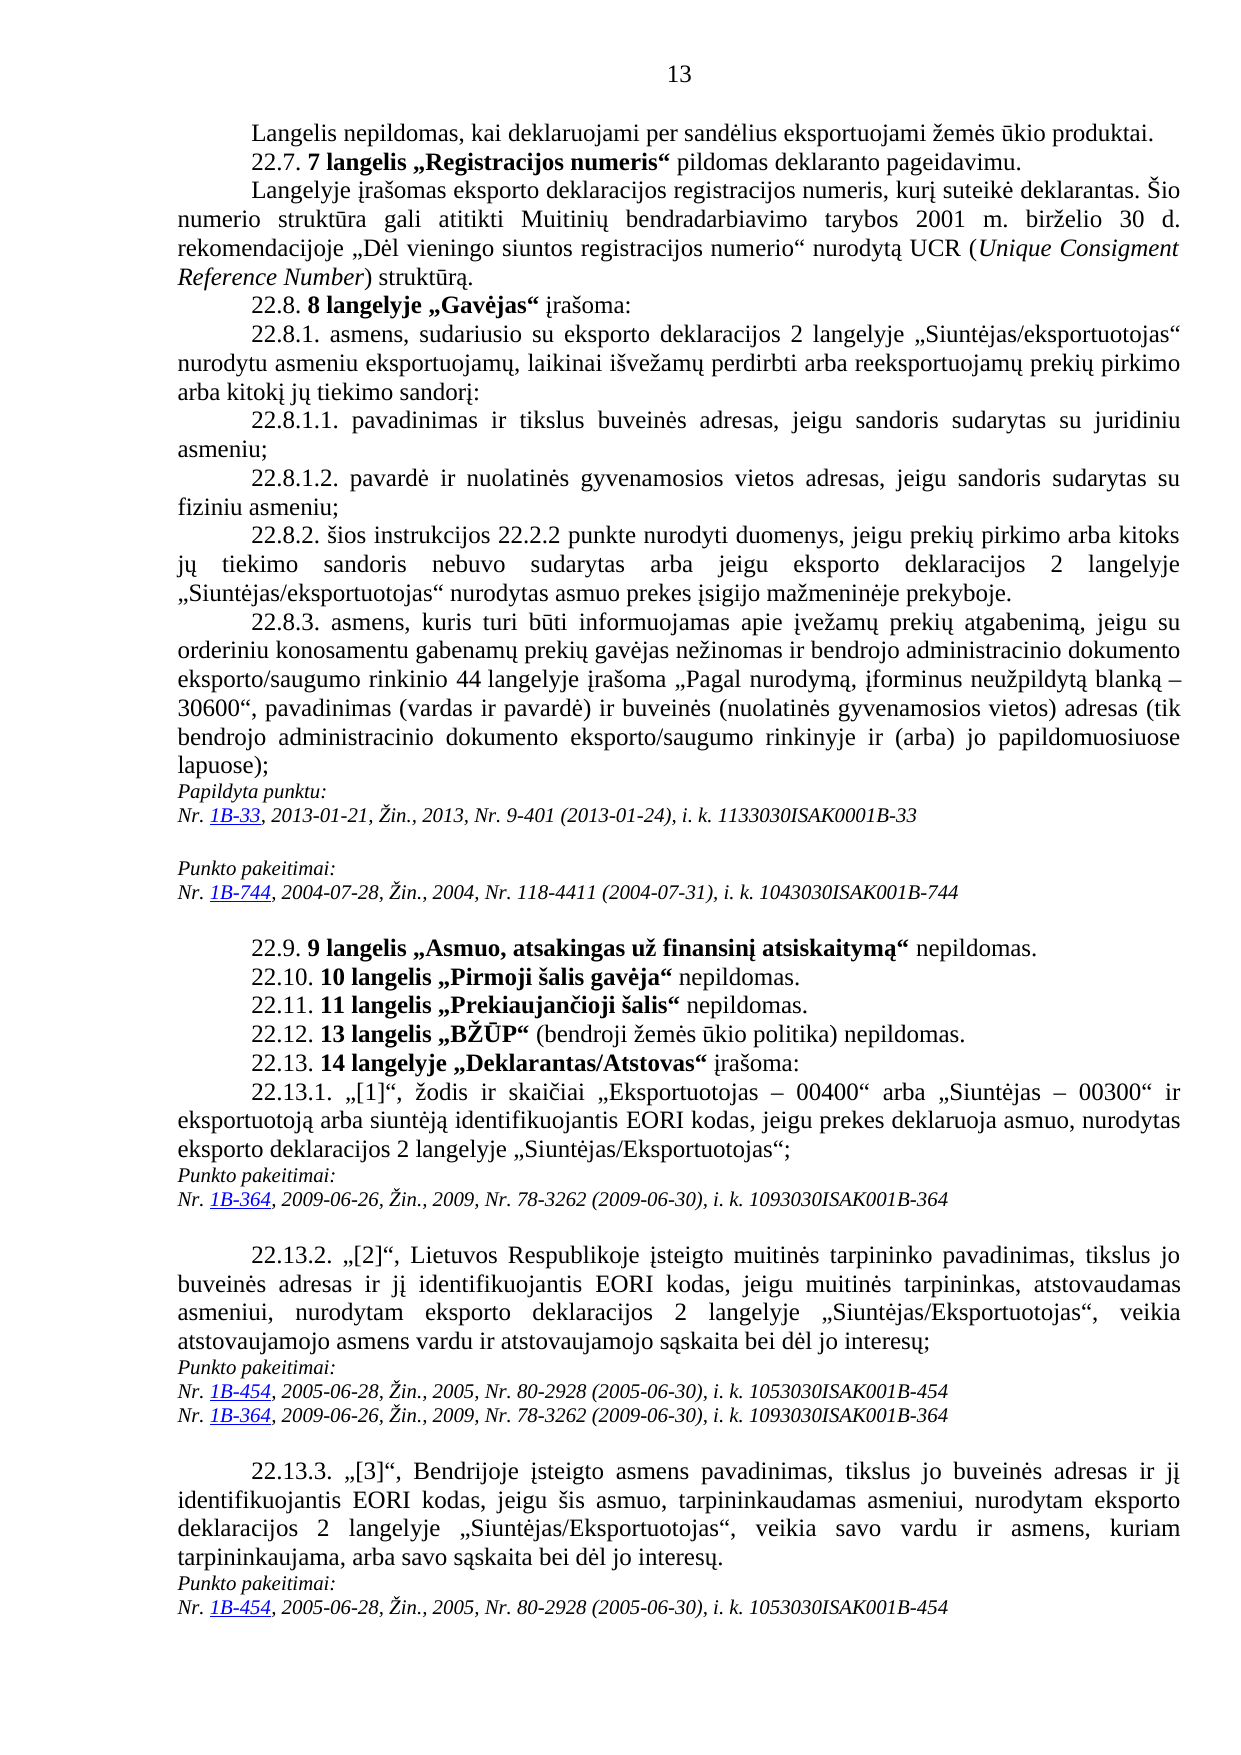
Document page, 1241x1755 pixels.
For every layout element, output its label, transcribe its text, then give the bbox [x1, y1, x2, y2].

text Papildyta punktu: [177, 779, 1181, 803]
text 22.8.3. asmens, kuris turi būti informuojamas apie įvežamų prekių atgabenimą, jeigu su orderiniu konosamentu gabenamų prekių gavėjas nežinomas ir bendrojo administracinio dokumento eksporto/saugumo rinkinio 44 langelyje įrašoma „Pagal nurodymą, įforminus neužpildytą blanką – 30600“, pavadinimas (vardas ir pavardė) ir buveinės (nuolatinės gyvenamosios vietos) adresas (tik bendrojo administracinio dokumento eksporto/saugumo rinkinyje ir (arba) jo papildomuosiuose lapuose); [177, 607, 1181, 779]
text Nr. 1B-364, 2009-06-26, Žin., 2009, Nr. 78-3262 (2009-06-30), i. k. 1093030ISAK001B-364 [177, 1403, 1181, 1427]
text 22.8.2. šios instrukcijos 22.2.2 punkte nurodyti duomenys, jeigu prekių pirkimo arba kitoks jų tiekimo sandoris nebuvo sudarytas arba jeigu eksporto deklaracijos 2 langelyje „Siuntėjas/eksportuotojas“ nurodytas asmuo prekes įsigijo mažmeninėje prekyboje. [177, 521, 1181, 607]
text Punkto pakeitimai: [177, 1163, 1181, 1187]
text Nr. 1B-454, 2005-06-28, Žin., 2005, Nr. 80-2928 (2005-06-30), i. k. 1053030ISAK001B-454 [177, 1379, 1181, 1403]
text Langelis nepildomas, kai deklaruojami per sandėlius eksportuojami žemės ūkio produktai. [177, 118, 1181, 147]
text 22.13.1. „[1]“, žodis ir skaičiai „Eksportuotojas – 00400“ arba „Siuntėjas – 00300“ ir eksportuotoją arba siuntėją identifikuojantis EORI kodas, jeigu prekes deklaruoja asmuo, nurodytas eksporto deklaracijos 2 langelyje „Siuntėjas/Eksportuotojas“; [177, 1077, 1181, 1163]
text 22.8.1.2. pavardė ir nuolatinės gyvenamosios vietos adresas, jeigu sandoris sudarytas su fiziniu asmeniu; [177, 463, 1181, 521]
text Punkto pakeitimai: [177, 1571, 1181, 1595]
text Punkto pakeitimai: [177, 856, 1181, 880]
text Punkto pakeitimai: [177, 1355, 1181, 1379]
text 22.9. 9 langelis „Asmuo, atsakingas už finansinį atsiskaitymą“ nepildomas. [177, 933, 1181, 962]
text 22.10. 10 langelis „Pirmoji šalis gavėja“ nepildomas. [177, 962, 1181, 991]
text Nr. 1B-744, 2004-07-28, Žin., 2004, Nr. 118-4411 (2004-07-31), i. k. 1043030ISAK001B-744 [177, 880, 1181, 904]
text 22.11. 11 langelis „Prekiaujančioji šalis“ nepildomas. [177, 991, 1181, 1019]
text Nr. 1B-364, 2009-06-26, Žin., 2009, Nr. 78-3262 (2009-06-30), i. k. 1093030ISAK001B-364 [177, 1187, 1181, 1211]
text Langelyje įrašomas eksporto deklaracijos registracijos numeris, kurį suteikė deklarantas. Šio numerio struktūra gali atitikti Muitinių bendradarbiavimo tarybos 2001 m. birželio 30 d. rekomendacijoje „Dėl vieningo siuntos registracijos numerio“ nurodytą UCR (Unique Consigment Reference Number) struktūrą. [177, 176, 1181, 291]
text 22.13.3. „[3]“, Bendrijoje įsteigto asmens pavadinimas, tikslus jo buveinės adresas ir jį identifikuojantis EORI kodas, jeigu šis asmuo, tarpininkaudamas asmeniui, nurodytam eksporto deklaracijos 2 langelyje „Siuntėjas/Eksportuotojas“, veikia savo vardu ir asmens, kuriam tarpininkaujama, arba savo sąskaita bei dėl jo interesų. [177, 1456, 1181, 1571]
text 22.13. 14 langelyje „Deklarantas/Atstovas“ įrašoma: [177, 1048, 1181, 1077]
text 22.7. 7 langelis „Registracijos numeris“ pildomas deklaranto pageidavimu. [177, 147, 1181, 176]
text 22.8.1.1. pavadinimas ir tikslus buveinės adresas, jeigu sandoris sudarytas su juridiniu asmeniu; [177, 406, 1181, 463]
text 22.13.2. „[2]“, Lietuvos Respublikoje įsteigto muitinės tarpininko pavadinimas, tikslus jo buveinės adresas ir jį identifikuojantis EORI kodas, jeigu muitinės tarpininkas, atstovaudamas asmeniui, nurodytam eksporto deklaracijos 2 langelyje „Siuntėjas/Eksportuotojas“, veikia atstovaujamojo asmens vardu ir atstovaujamojo sąskaita bei dėl jo interesų; [177, 1240, 1181, 1355]
text Nr. 1B-454, 2005-06-28, Žin., 2005, Nr. 80-2928 (2005-06-30), i. k. 1053030ISAK001B-454 [177, 1595, 1181, 1619]
text Nr. 1B-33, 2013-01-21, Žin., 2013, Nr. 9-401 (2013-01-24), i. k. 1133030ISAK0001B-33 [177, 803, 1181, 827]
text 22.8. 8 langelyje „Gavėjas“ įrašoma: [177, 291, 1181, 319]
text 22.8.1. asmens, sudariusio su eksporto deklaracijos 2 langelyje „Siuntėjas/eksportuotojas“ nurodytu asmeniu eksportuojamų, laikinai išvežamų perdirbti arba reeksportuojamų prekių pirkimo arba kitokį jų tiekimo sandorį: [177, 319, 1181, 406]
text 22.12. 13 langelis „BŽŪP“ (bendroji žemės ūkio politika) nepildomas. [177, 1019, 1181, 1048]
